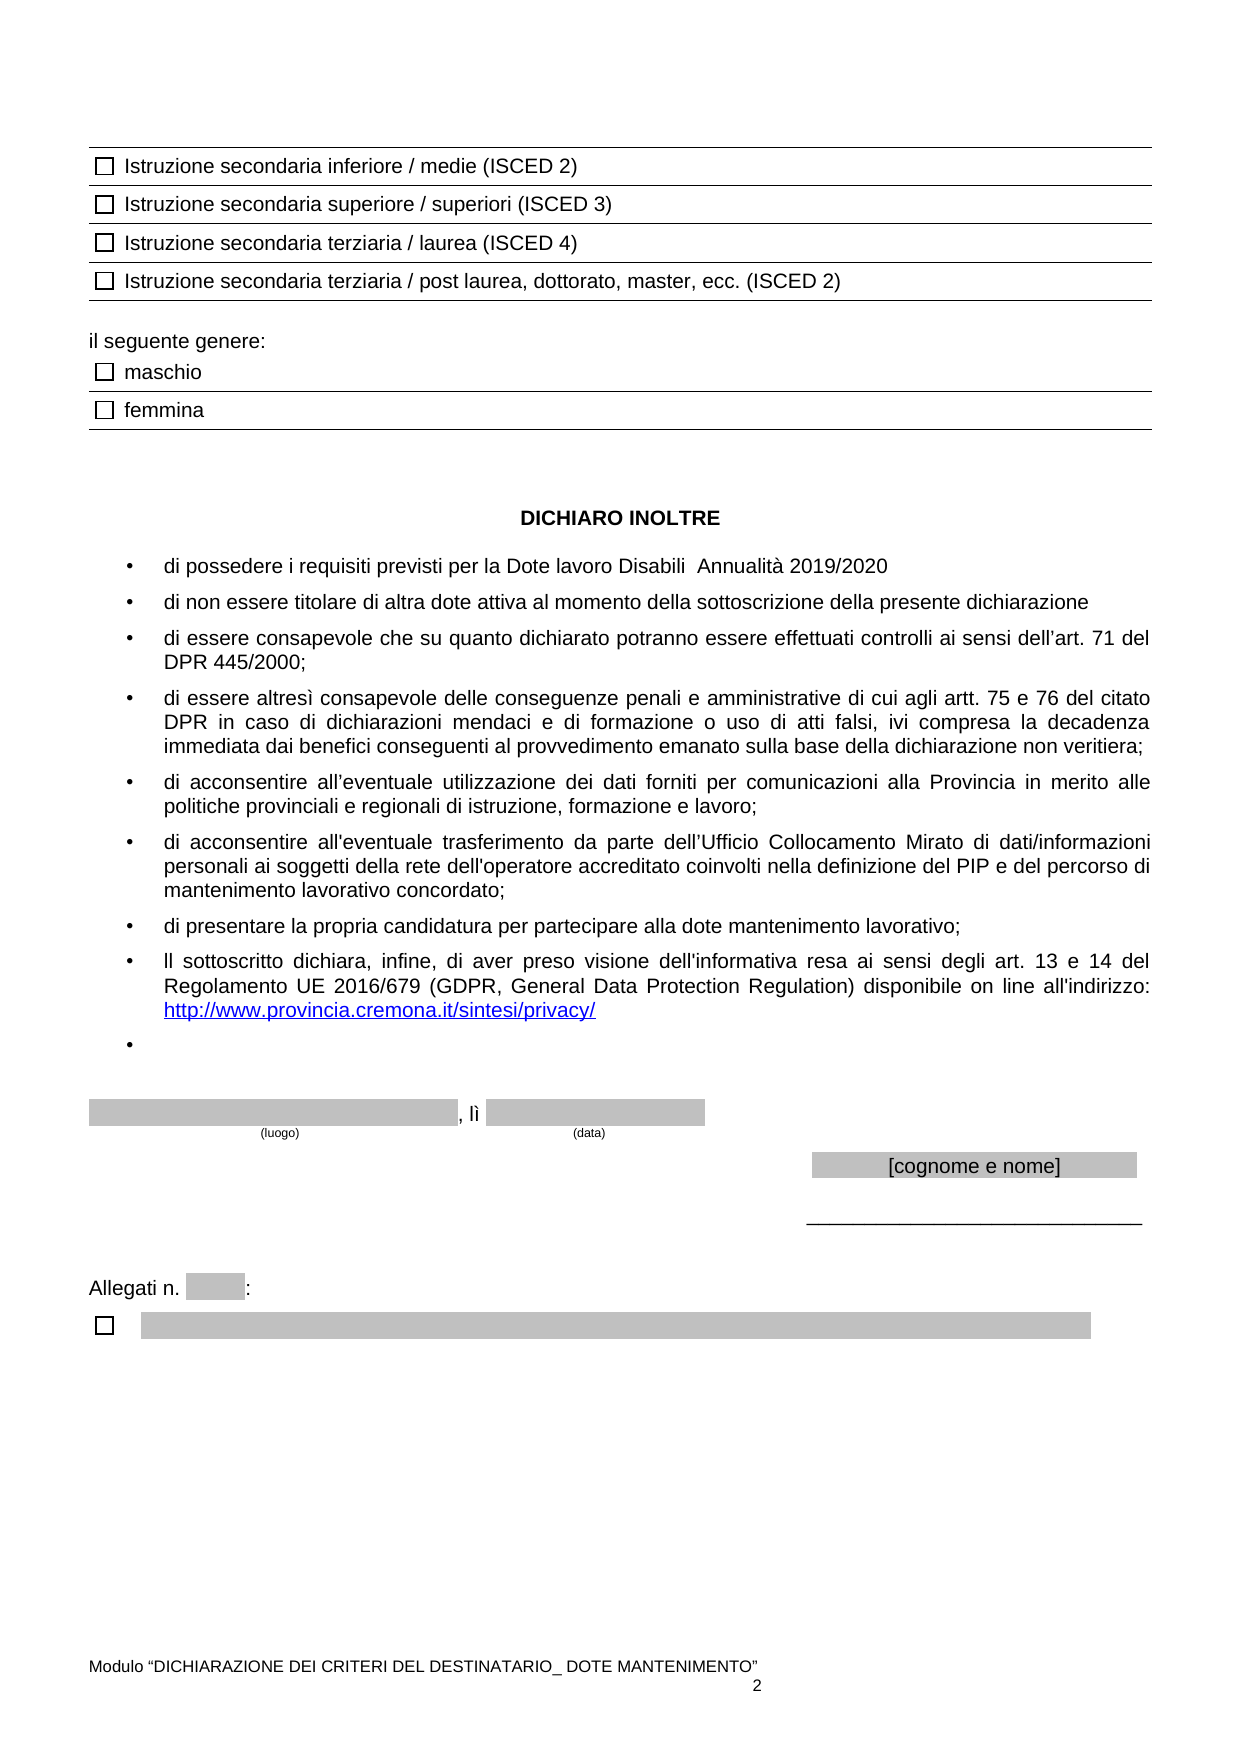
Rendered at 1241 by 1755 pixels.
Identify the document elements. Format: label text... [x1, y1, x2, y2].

table_cell Istruzione secondaria terziaria / post laurea, dottorato, master, ecc. (ISCED 2) [89, 263, 1152, 300]
list di possedere i requisiti previsti per la Dote lavoro Disabili Annualità 2019/2020 [126, 554, 1152, 578]
table_header [125, 465, 1151, 500]
list di essere consapevole che su quanto dichiarato potranno essere effettuati controlli ai sensi dell’art. 71 del DPR 445/2000; [126, 626, 1152, 674]
list di presentare la propria candidatura per partecipare alla dote mantenimento lavorativo; [126, 913, 1152, 937]
table_header [89, 1140, 443, 1190]
table_cell _____________________________ [797, 1190, 1152, 1237]
text il seguente genere: [89, 329, 1152, 353]
text (luogo) (data) [89, 1126, 1152, 1140]
table_header [135, 1312, 141, 1339]
list di essere altresì consapevole delle conseguenze penali e amministrative di cui agli artt. 75 e 76 del citato DPR in caso di dichiarazioni mendaci e di formazione o uso di atti falsi, ivi compresa la decadenza immediata dai benefici conseguenti al provvedimento emanato sulla base della dichiarazione non veritiera; [126, 686, 1152, 758]
table_cell [443, 1190, 797, 1237]
text Allegati n. [89, 1273, 186, 1300]
table_cell femmina [89, 392, 1152, 429]
table_header [443, 1140, 797, 1190]
table_header maschio [89, 353, 1152, 391]
table_header [797, 1140, 1152, 1190]
table_cell Istruzione secondaria superiore / superiori (ISCED 3) [89, 186, 1152, 223]
list di non essere titolare di altra dote attiva al momento della sottoscrizione della presente dichiarazione [126, 590, 1152, 614]
table_cell Istruzione secondaria inferiore / medie (ISCED 2) [89, 148, 1152, 185]
text [705, 1099, 1152, 1126]
text : [245, 1273, 1152, 1300]
list di acconsentire all'eventuale trasferimento da parte dell’Ufficio Collocamento Mirato di dati/informazioni personali ai soggetti della rete dell'operatore accreditato coinvolti nella definizione del PIP e del percorso di mantenimento lavorativo concordato; [126, 829, 1152, 902]
table_header [89, 1312, 95, 1339]
table_cell Istruzione secondaria terziaria / laurea (ISCED 4) [89, 224, 1152, 262]
table_header [127, 1312, 135, 1339]
text DICHIARO INOLTRE [89, 506, 1152, 530]
list ll sottoscritto dichiara, infine, di aver preso visione dell'informativa resa ai sensi degli art. 13 e 14 del Regolamento UE 2016/679 (GDPR, General Data Protection Regulation) disponibile on line all'indirizzo: http://www.provincia.cremona.it/sintesi/privacy/ [126, 949, 1152, 1021]
text , lì [458, 1099, 486, 1126]
table_header [89, 465, 125, 500]
list di acconsentire all’eventuale utilizzazione dei dati forniti per comunicazioni alla Provincia in merito alle politiche provinciali e regionali di istruzione, formazione e lavoro; [126, 770, 1152, 818]
table_cell [89, 1190, 443, 1237]
table_header [1091, 1312, 1152, 1339]
